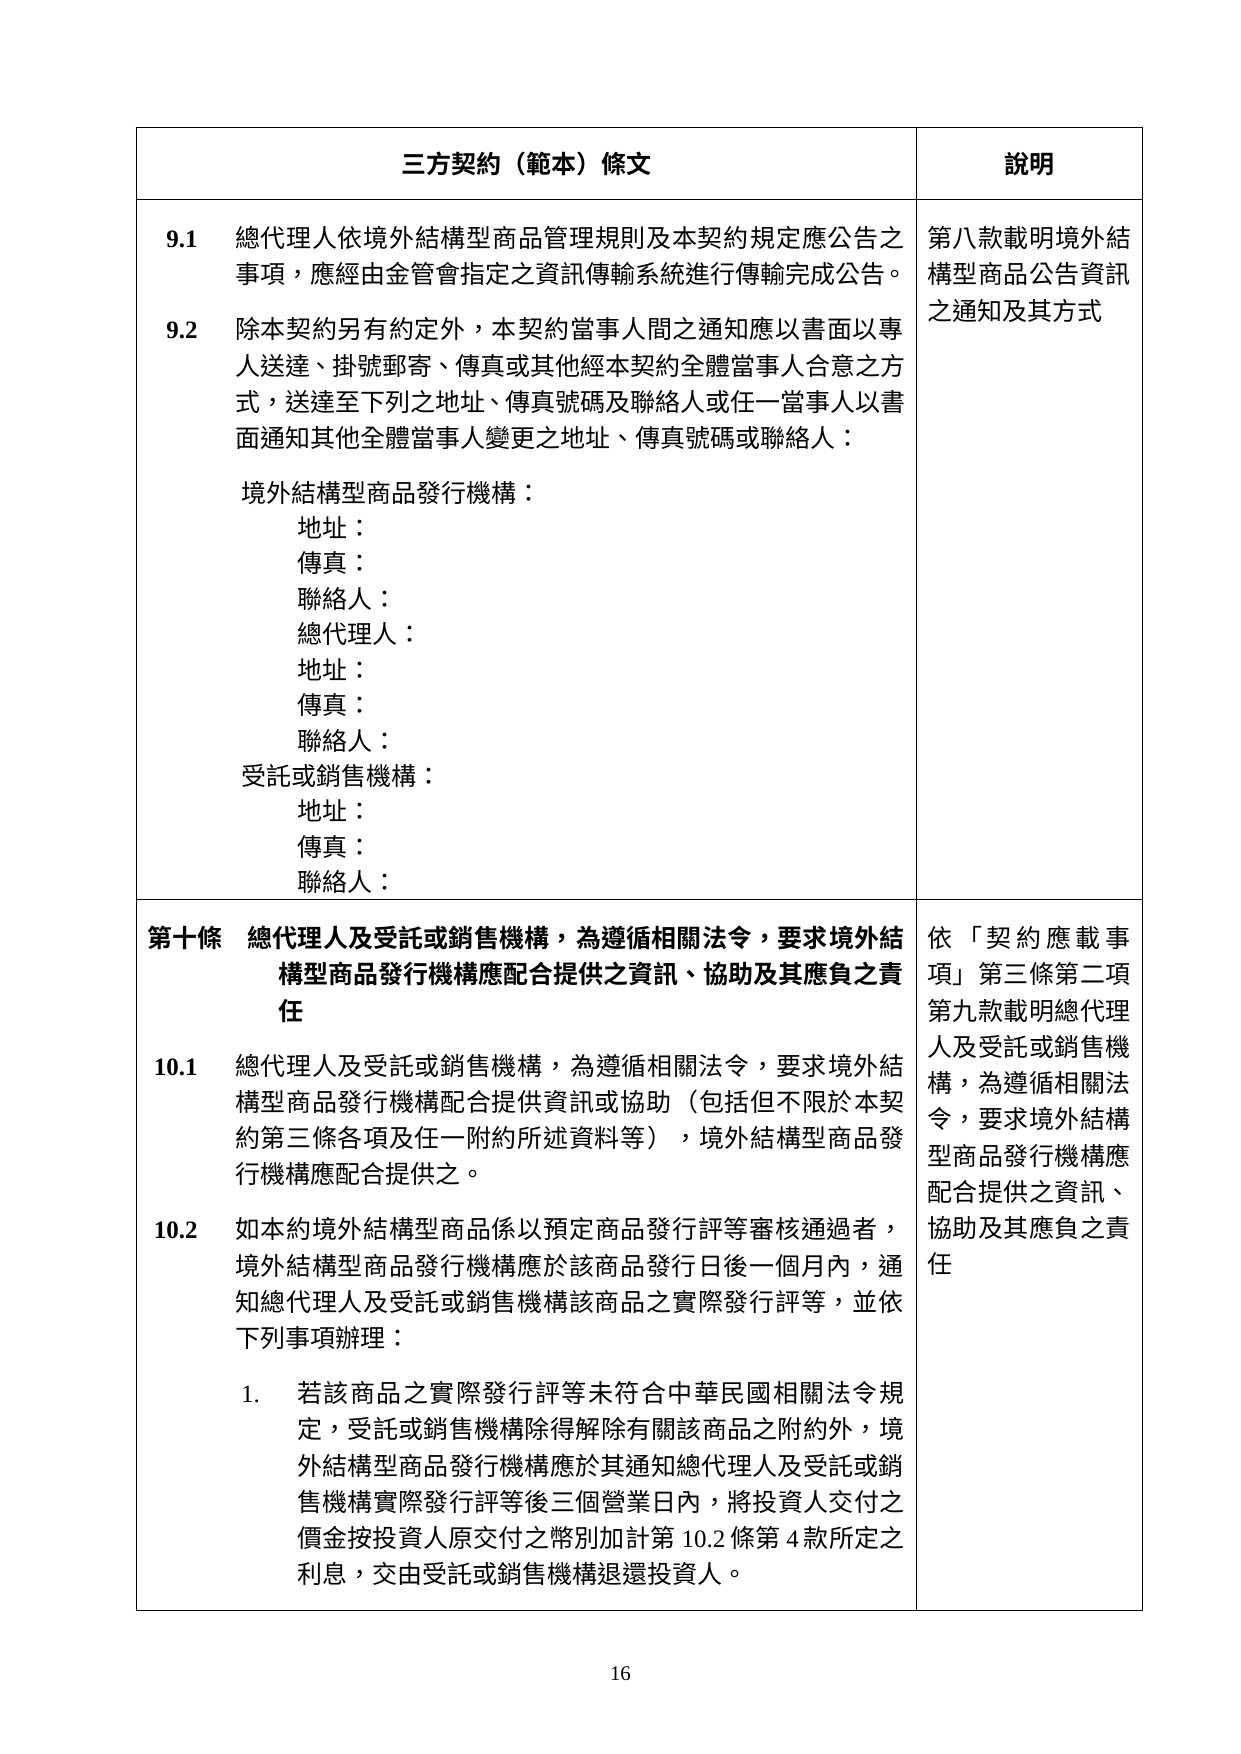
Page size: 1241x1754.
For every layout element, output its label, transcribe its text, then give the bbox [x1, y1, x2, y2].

table_cell 第八款載明境外結構型商品公告資訊之通知及其方式 [917, 200, 1142, 899]
table_header 說明 [917, 128, 1142, 199]
table_header 三方契約（範本）條文 [137, 128, 916, 199]
table_cell 境外結構型商品公告資訊之通知及其方式 總代理人依境外結構型商品管理規則及本契約規定應公告之事項，應經由金管會指定之資訊傳輸系統進行傳輸完成公告。 除本契約另有約定外，本契約當事人間之通知應以書面以專人送達、掛號郵寄、傳真或其他經本契約全體當事人合意之方式，送達至下列之地址、傳真號碼及聯絡人或任一當事人以書面通知其他全體當事人變更之地址、傳真號碼或聯絡人： 境外結構型商品發行機構： 地址： 傳真： 聯絡人： 總代理人： 地址： 傳真： 聯絡人： 受託或銷售機構： 地址： 傳真： 聯絡人： [137, 200, 916, 899]
table_cell 總代理人及受託或銷售機構，為遵循相關法令，要求境外結構型商品發行機構應配合提供之資訊、協助及其應負之責任 總代理人及受託或銷售機構，為遵循相關法令，要求境外結構型商品發行機構配合提供資訊或協助（包括但不限於本契約第三條各項及任一附約所述資料等），境外結構型商品發行機構應配合提供之。 如本約境外結構型商品係以預定商品發行評等審核通過者，境外結構型商品發行機構應於該商品發行日後一個月內，通知總代理人及受託或銷售機構該商品之實際發行評等，並依下列事項辦理： 1. 若該商品之實際發行評等未符合中華民國相關法令規定，受託或銷售機構除得解除有關該商品之附約外，境外結構型商品發行機構應於其通知總代理人及受託或銷售機構實際發行評等後三個營業日內，將投資人交付之價金按投資人原交付之幣別加計第10.2條第4款所定之利息，交由受託或銷售機構退還投資人。 [137, 900, 916, 1610]
table_cell 依「契約應載事項」第三條第二項第九款載明總代理人及受託或銷售機構，為遵循相關法令，要求境外結構型商品發行機構應配合提供之資訊、協助及其應負之責任 [917, 900, 1142, 1610]
